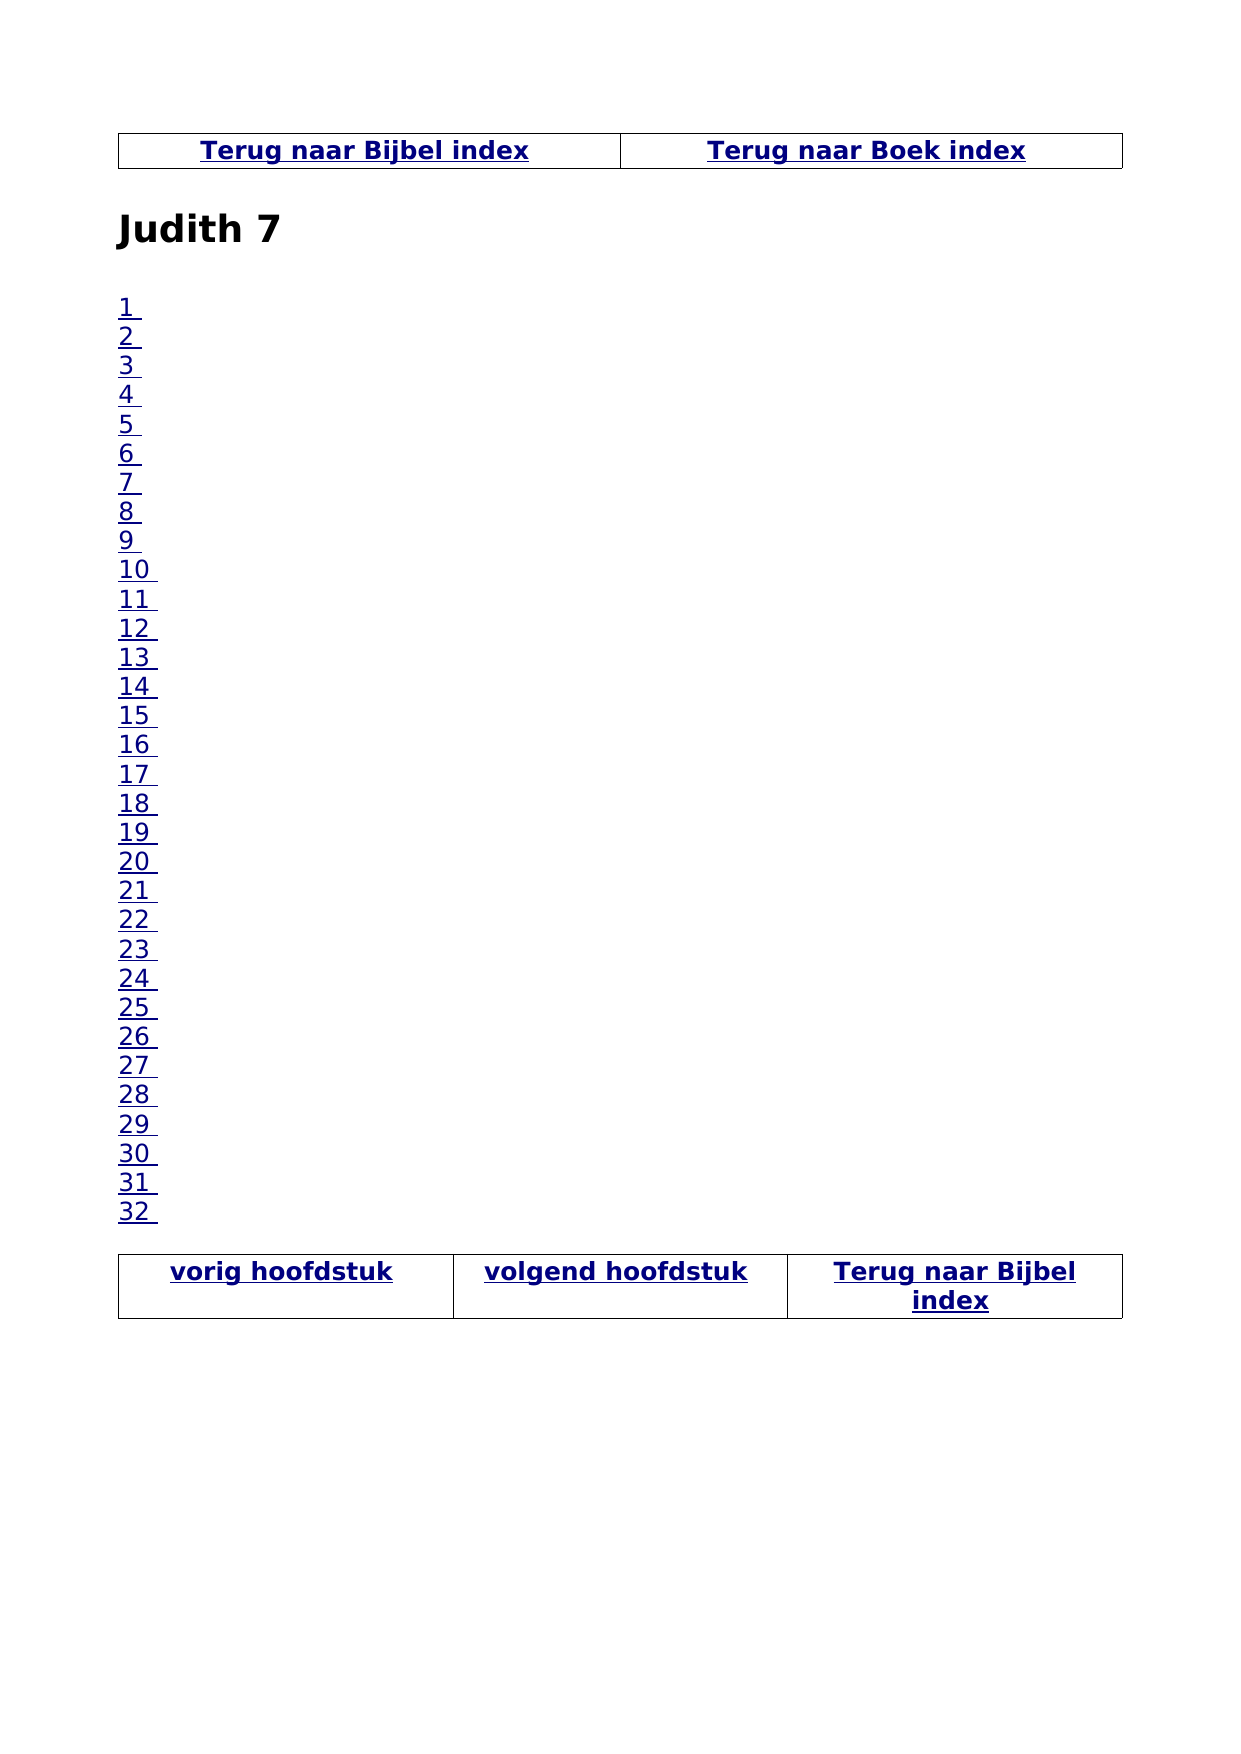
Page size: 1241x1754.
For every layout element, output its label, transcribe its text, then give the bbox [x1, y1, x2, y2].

table_header Terug naar Boek index [621, 134, 1122, 168]
table_header Terug naar Bijbel index [788, 1255, 1122, 1318]
table_header vorig hoofdstuk [119, 1255, 453, 1318]
table_header volgend hoofdstuk [454, 1255, 787, 1318]
table_header Terug naar Bijbel index [119, 134, 620, 168]
subtitle Judith 7 [118, 208, 1122, 252]
text 1 2 3 4 5 6 7 8 9 10 11 12 13 14 15 16 17 18 19 20 21 22 23 24 25 26 27 28 29 30 31 32 [118, 264, 1122, 1227]
